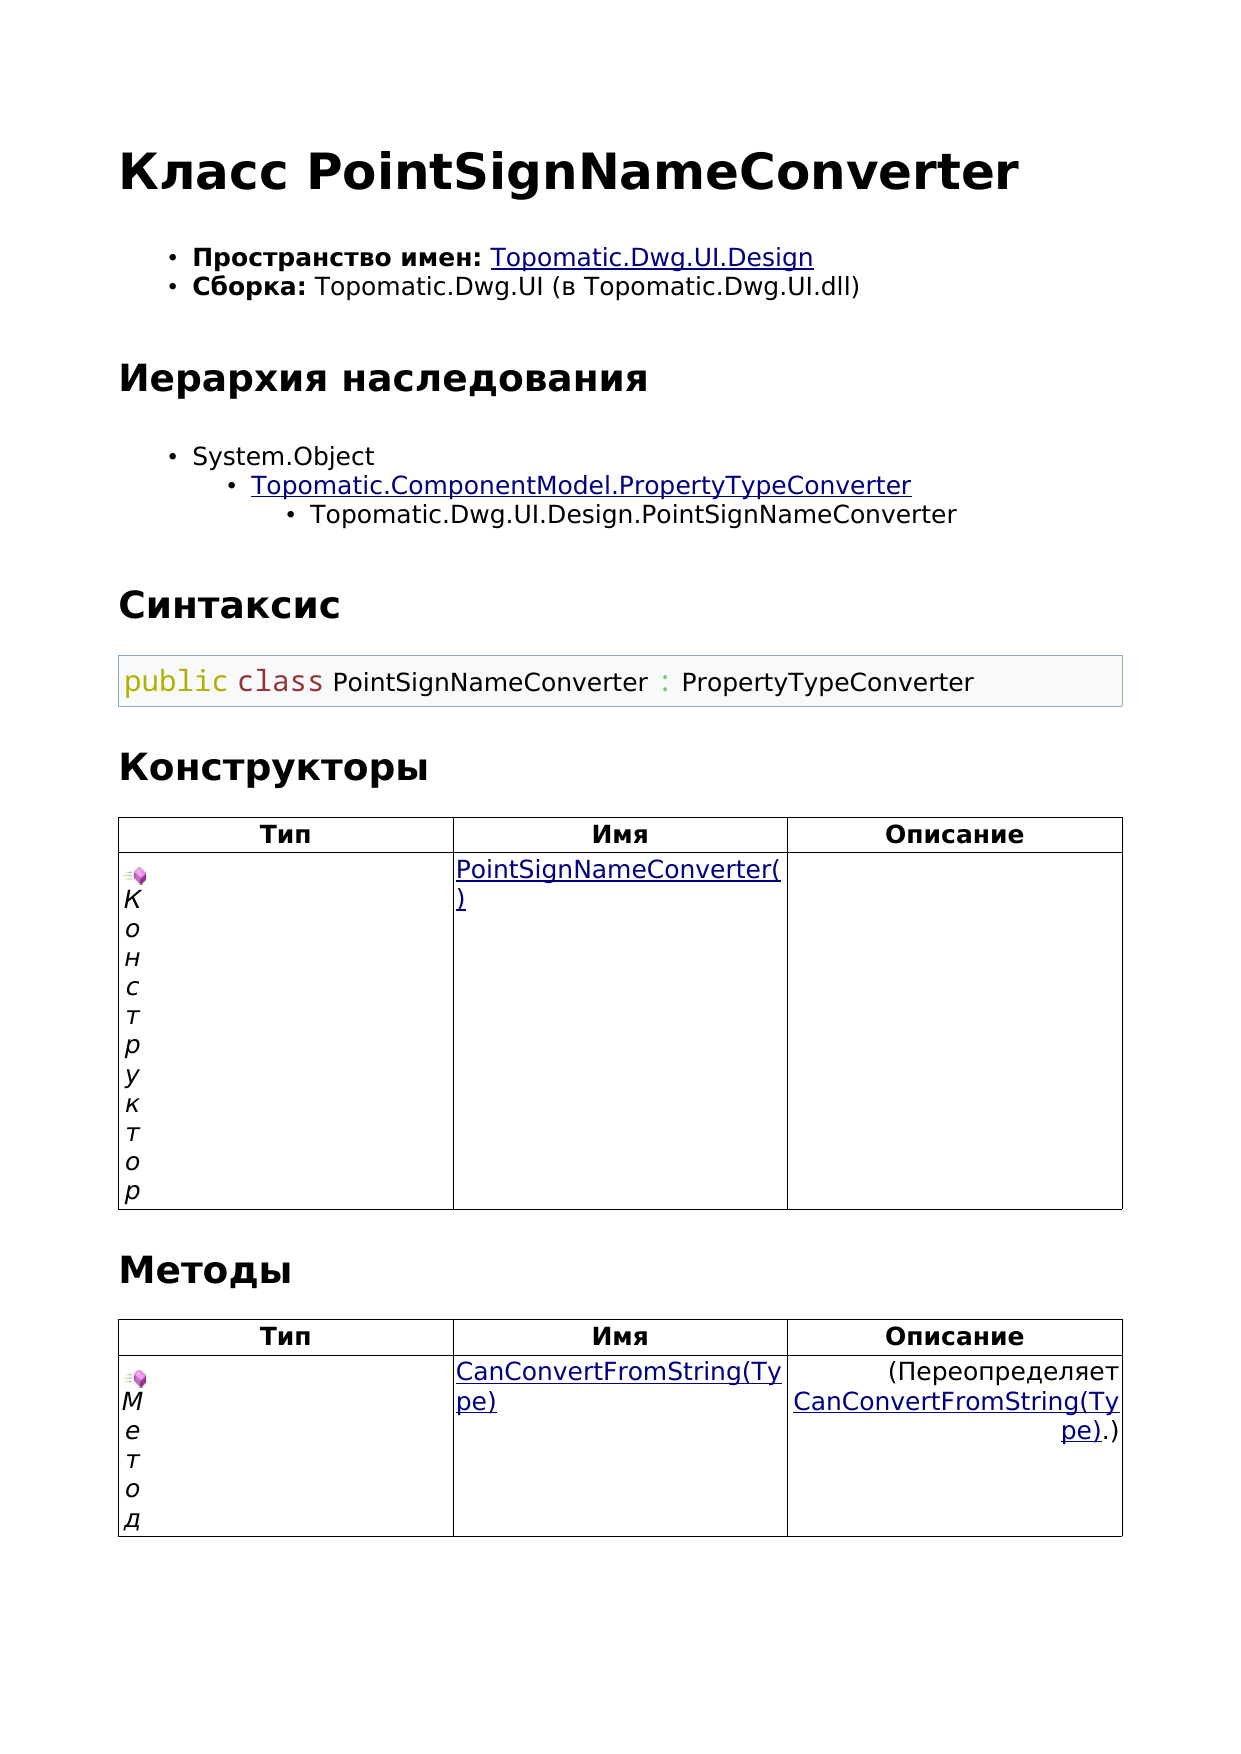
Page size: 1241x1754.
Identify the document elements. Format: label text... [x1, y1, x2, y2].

table_header Тип [119, 1320, 453, 1354]
subtitle Синтаксис [118, 584, 1122, 627]
table_header Имя [454, 1320, 787, 1354]
list Topomatic.ComponentModel.PropertyTypeConverter [236, 471, 1122, 500]
table_cell [119, 1356, 453, 1536]
table_header Имя [454, 818, 787, 852]
table_cell (Переопределяет CanConvertFromString(Type).) [788, 1356, 1122, 1536]
table_header public class PointSignNameConverter : PropertyTypeConverter [119, 656, 1122, 706]
table_cell [788, 853, 1122, 1208]
subtitle Класс PointSignNameConverter [118, 143, 1122, 201]
list Topomatic.Dwg.UI.Design.PointSignNameConverter [295, 500, 1122, 529]
table_cell CanConvertFromString(Type) [454, 1356, 787, 1536]
list Пространство имен: Topomatic.Dwg.UI.Design [177, 243, 1122, 272]
subtitle Конструкторы [118, 746, 1122, 790]
table_header Тип [119, 818, 453, 852]
list Сборка: Topomatic.Dwg.UI (в Topomatic.Dwg.UI.dll) [177, 272, 1122, 302]
table_header Описание [788, 818, 1122, 852]
list System.Object [177, 442, 1122, 471]
subtitle Методы [118, 1248, 1122, 1292]
subtitle Иерархия наследования [118, 356, 1122, 400]
picture [121, 867, 147, 885]
table_header Описание [788, 1320, 1122, 1354]
table_cell PointSignNameConverter() [454, 853, 787, 1208]
table_cell [119, 853, 453, 1208]
picture [121, 1370, 147, 1388]
